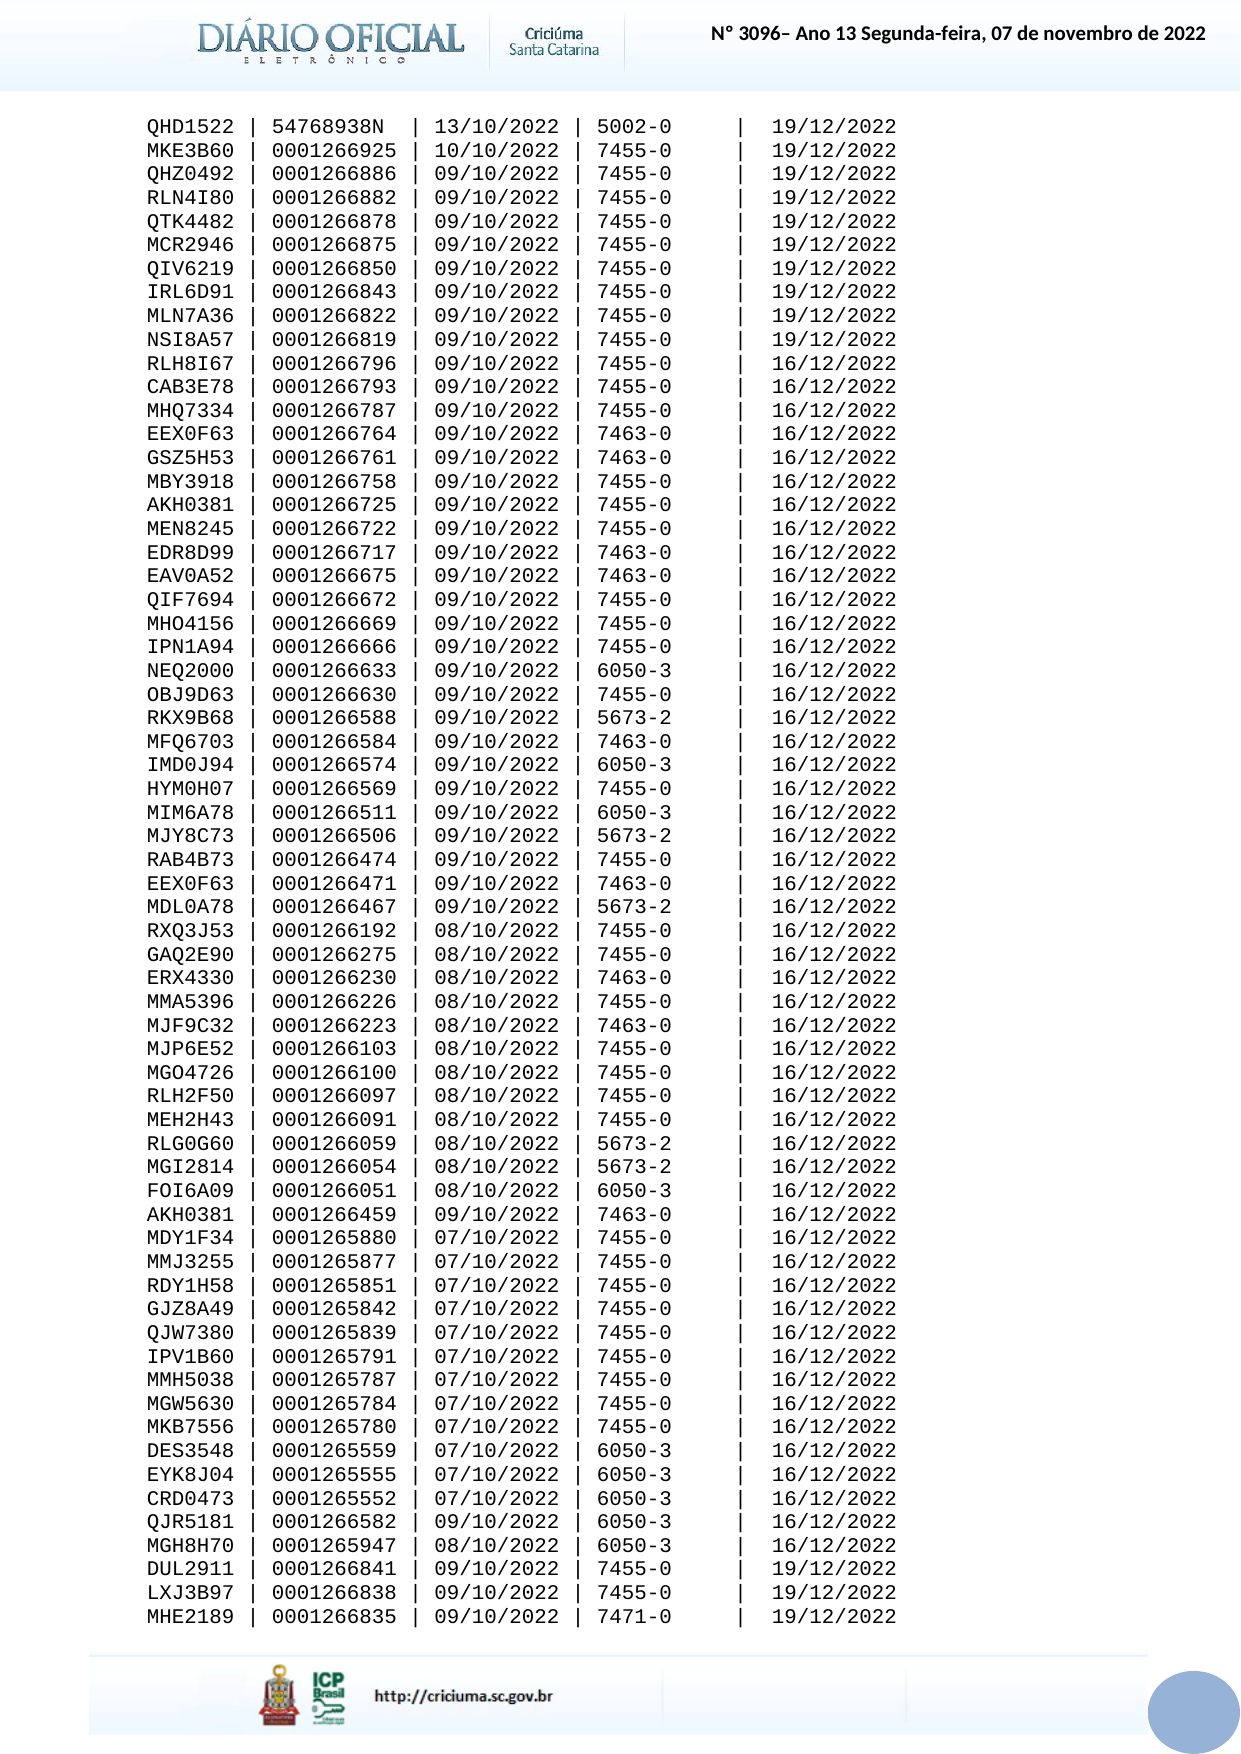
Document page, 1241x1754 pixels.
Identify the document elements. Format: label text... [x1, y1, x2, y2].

text AKH0381 | 0001266725 | 09/10/2022 | 7455-0 | 16/12/2022 [59, 494, 1167, 518]
text CRD0473 | 0001265552 | 07/10/2022 | 6050-3 | 16/12/2022 [59, 1487, 1167, 1511]
text DUL2911 | 0001266841 | 09/10/2022 | 7455-0 | 19/12/2022 [59, 1558, 1167, 1582]
text IMD0J94 | 0001266574 | 09/10/2022 | 6050-3 | 16/12/2022 [59, 754, 1167, 778]
text MEH2H43 | 0001266091 | 08/10/2022 | 7455-0 | 16/12/2022 [59, 1109, 1167, 1133]
text AKH0381 | 0001266459 | 09/10/2022 | 7463-0 | 16/12/2022 [59, 1204, 1167, 1227]
text LXJ3B97 | 0001266838 | 09/10/2022 | 7455-0 | 19/12/2022 [59, 1582, 1167, 1606]
text EDR8D99 | 0001266717 | 09/10/2022 | 7463-0 | 16/12/2022 [59, 542, 1167, 565]
text CAB3E78 | 0001266793 | 09/10/2022 | 7455-0 | 16/12/2022 [59, 376, 1167, 400]
text GSZ5H53 | 0001266761 | 09/10/2022 | 7463-0 | 16/12/2022 [59, 447, 1167, 471]
text QJW7380 | 0001265839 | 07/10/2022 | 7455-0 | 16/12/2022 [59, 1322, 1167, 1346]
text EYK8J04 | 0001265555 | 07/10/2022 | 6050-3 | 16/12/2022 [59, 1464, 1167, 1487]
text MIM6A78 | 0001266511 | 09/10/2022 | 6050-3 | 16/12/2022 [59, 802, 1167, 825]
text MFQ6703 | 0001266584 | 09/10/2022 | 7463-0 | 16/12/2022 [59, 731, 1167, 754]
text NEQ2000 | 0001266633 | 09/10/2022 | 6050-3 | 16/12/2022 [59, 660, 1167, 683]
text EEX0F63 | 0001266471 | 09/10/2022 | 7463-0 | 16/12/2022 [59, 873, 1167, 896]
text QIV6219 | 0001266850 | 09/10/2022 | 7455-0 | 19/12/2022 [59, 258, 1167, 282]
text RKX9B68 | 0001266588 | 09/10/2022 | 5673-2 | 16/12/2022 [59, 707, 1167, 731]
text QJR5181 | 0001266582 | 09/10/2022 | 6050-3 | 16/12/2022 [59, 1511, 1167, 1535]
text MDL0A78 | 0001266467 | 09/10/2022 | 5673-2 | 16/12/2022 [59, 896, 1167, 920]
text RLG0G60 | 0001266059 | 08/10/2022 | 5673-2 | 16/12/2022 [59, 1133, 1167, 1156]
text MEN8245 | 0001266722 | 09/10/2022 | 7455-0 | 16/12/2022 [59, 518, 1167, 542]
text EAV0A52 | 0001266675 | 09/10/2022 | 7463-0 | 16/12/2022 [59, 565, 1167, 589]
text OBJ9D63 | 0001266630 | 09/10/2022 | 7455-0 | 16/12/2022 [59, 683, 1167, 707]
text RLN4I80 | 0001266882 | 09/10/2022 | 7455-0 | 19/12/2022 [59, 187, 1167, 211]
text RXQ3J53 | 0001266192 | 08/10/2022 | 7455-0 | 16/12/2022 [59, 920, 1167, 944]
text QHZ0492 | 0001266886 | 09/10/2022 | 7455-0 | 19/12/2022 [59, 163, 1167, 187]
text MJY8C73 | 0001266506 | 09/10/2022 | 5673-2 | 16/12/2022 [59, 825, 1167, 849]
text QHD1522 | 54768938N | 13/10/2022 | 5002-0 | 19/12/2022 [59, 116, 1167, 140]
text MDY1F34 | 0001265880 | 07/10/2022 | 7455-0 | 16/12/2022 [59, 1227, 1167, 1251]
text MMH5038 | 0001265787 | 07/10/2022 | 7455-0 | 16/12/2022 [59, 1369, 1167, 1393]
text RDY1H58 | 0001265851 | 07/10/2022 | 7455-0 | 16/12/2022 [59, 1275, 1167, 1298]
text MJF9C32 | 0001266223 | 08/10/2022 | 7463-0 | 16/12/2022 [59, 1014, 1167, 1038]
text IPV1B60 | 0001265791 | 07/10/2022 | 7455-0 | 16/12/2022 [59, 1346, 1167, 1369]
text MCR2946 | 0001266875 | 09/10/2022 | 7455-0 | 19/12/2022 [59, 234, 1167, 258]
text MMA5396 | 0001266226 | 08/10/2022 | 7455-0 | 16/12/2022 [59, 991, 1167, 1014]
text IPN1A94 | 0001266666 | 09/10/2022 | 7455-0 | 16/12/2022 [59, 636, 1167, 660]
text MKE3B60 | 0001266925 | 10/10/2022 | 7455-0 | 19/12/2022 [59, 140, 1167, 163]
text FOI6A09 | 0001266051 | 08/10/2022 | 6050-3 | 16/12/2022 [59, 1180, 1167, 1204]
text DES3548 | 0001265559 | 07/10/2022 | 6050-3 | 16/12/2022 [59, 1440, 1167, 1464]
text RAB4B73 | 0001266474 | 09/10/2022 | 7455-0 | 16/12/2022 [59, 849, 1167, 873]
text RLH2F50 | 0001266097 | 08/10/2022 | 7455-0 | 16/12/2022 [59, 1086, 1167, 1109]
text MLN7A36 | 0001266822 | 09/10/2022 | 7455-0 | 19/12/2022 [59, 305, 1167, 329]
text MMJ3255 | 0001265877 | 07/10/2022 | 7455-0 | 16/12/2022 [59, 1251, 1167, 1275]
text HYM0H07 | 0001266569 | 09/10/2022 | 7455-0 | 16/12/2022 [59, 778, 1167, 802]
text MJP6E52 | 0001266103 | 08/10/2022 | 7455-0 | 16/12/2022 [59, 1038, 1167, 1062]
text RLH8I67 | 0001266796 | 09/10/2022 | 7455-0 | 16/12/2022 [59, 352, 1167, 376]
text MGH8H70 | 0001265947 | 08/10/2022 | 6050-3 | 16/12/2022 [59, 1535, 1167, 1558]
text IRL6D91 | 0001266843 | 09/10/2022 | 7455-0 | 19/12/2022 [59, 282, 1167, 305]
text MBY3918 | 0001266758 | 09/10/2022 | 7455-0 | 16/12/2022 [59, 471, 1167, 494]
text QTK4482 | 0001266878 | 09/10/2022 | 7455-0 | 19/12/2022 [59, 211, 1167, 234]
text MKB7556 | 0001265780 | 07/10/2022 | 7455-0 | 16/12/2022 [59, 1417, 1167, 1440]
text MGI2814 | 0001266054 | 08/10/2022 | 5673-2 | 16/12/2022 [59, 1156, 1167, 1180]
text MHQ7334 | 0001266787 | 09/10/2022 | 7455-0 | 16/12/2022 [59, 400, 1167, 423]
text MGW5630 | 0001265784 | 07/10/2022 | 7455-0 | 16/12/2022 [59, 1393, 1167, 1417]
text QIF7694 | 0001266672 | 09/10/2022 | 7455-0 | 16/12/2022 [59, 589, 1167, 613]
text MGO4726 | 0001266100 | 08/10/2022 | 7455-0 | 16/12/2022 [59, 1062, 1167, 1086]
text MHO4156 | 0001266669 | 09/10/2022 | 7455-0 | 16/12/2022 [59, 613, 1167, 636]
text ERX4330 | 0001266230 | 08/10/2022 | 7463-0 | 16/12/2022 [59, 967, 1167, 991]
text NSI8A57 | 0001266819 | 09/10/2022 | 7455-0 | 19/12/2022 [59, 329, 1167, 352]
text GJZ8A49 | 0001265842 | 07/10/2022 | 7455-0 | 16/12/2022 [59, 1298, 1167, 1322]
text MHE2189 | 0001266835 | 09/10/2022 | 7471-0 | 19/12/2022 [59, 1606, 1167, 1629]
text GAQ2E90 | 0001266275 | 08/10/2022 | 7455-0 | 16/12/2022 [59, 944, 1167, 967]
text EEX0F63 | 0001266764 | 09/10/2022 | 7463-0 | 16/12/2022 [59, 423, 1167, 447]
